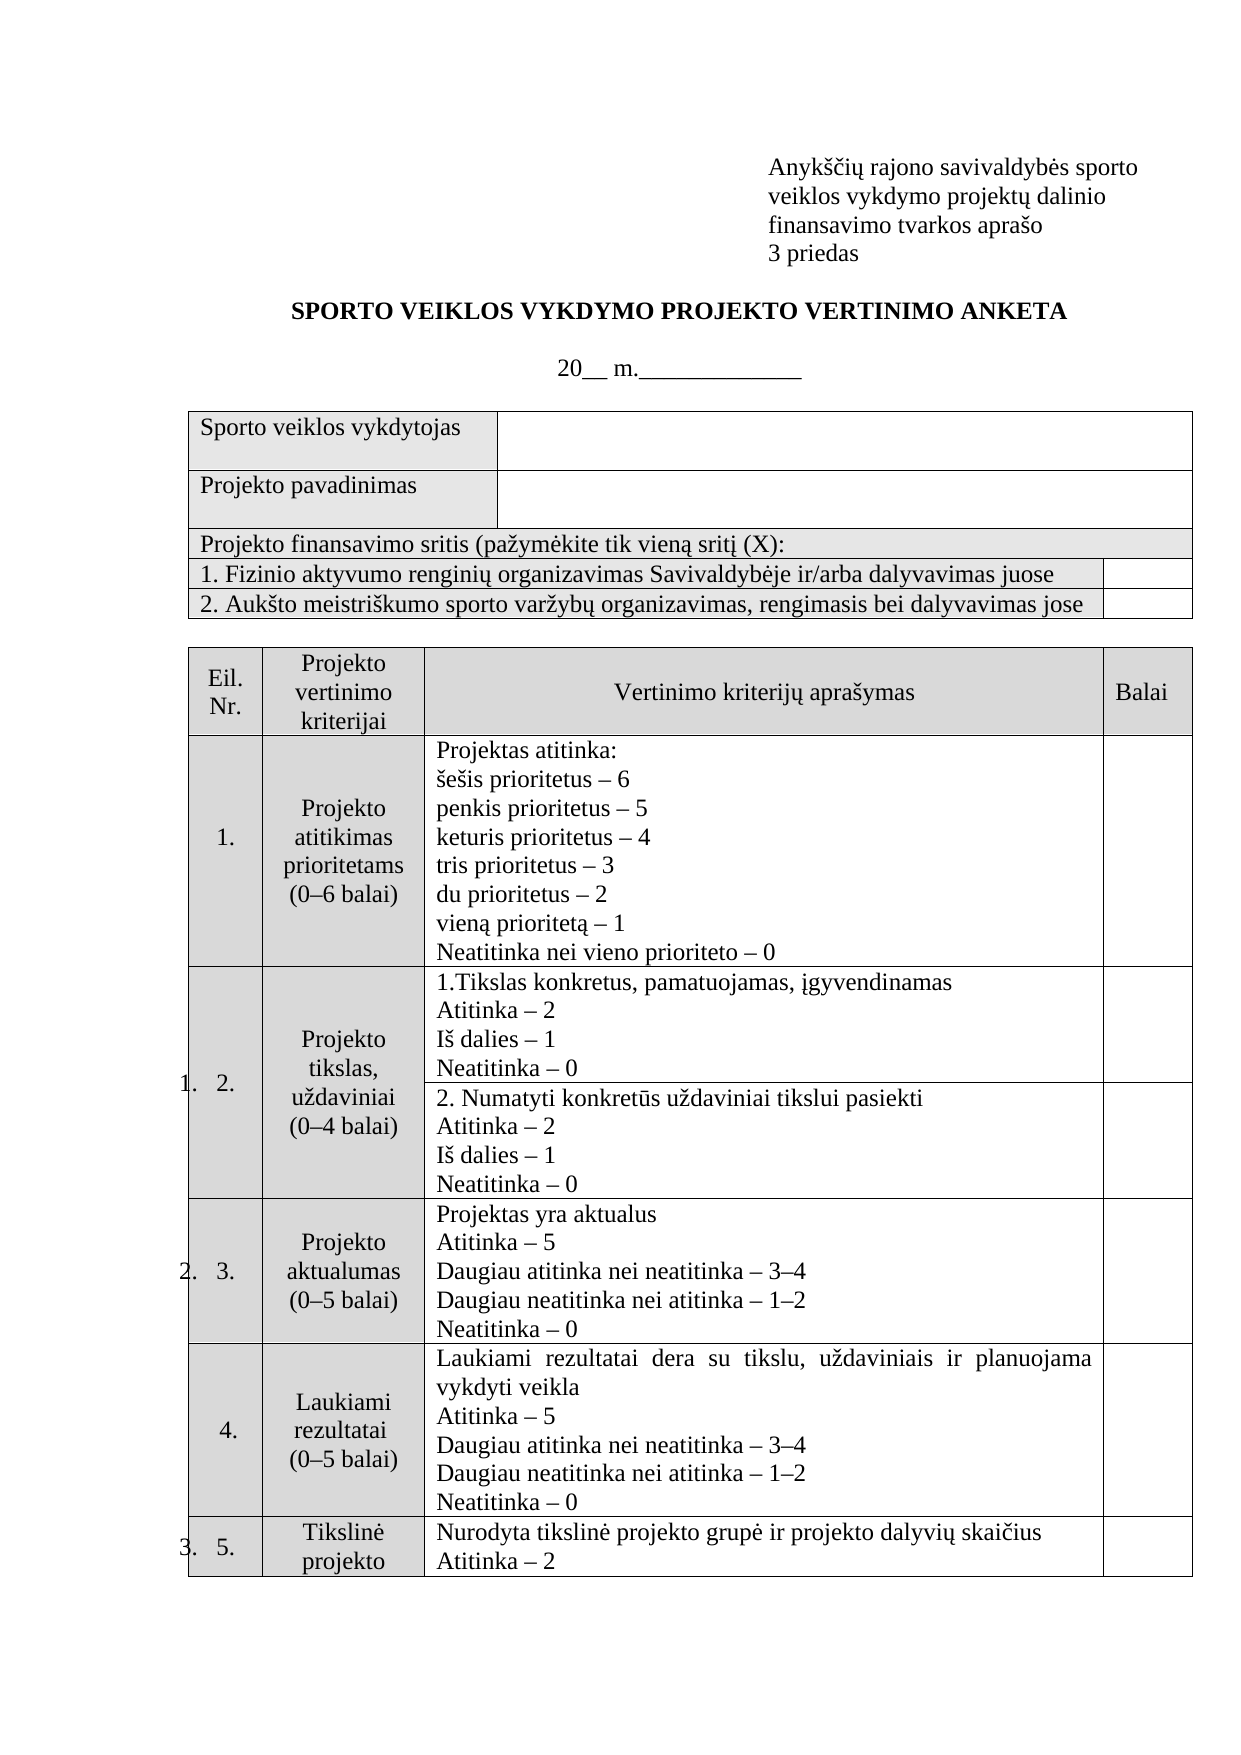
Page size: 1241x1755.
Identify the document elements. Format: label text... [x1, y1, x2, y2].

table_cell Projekto aktualumas (0–5 balai) [263, 1199, 424, 1342]
table_header Projekto vertinimo kriterijai [263, 648, 424, 734]
table_cell 2. 3. [189, 1199, 262, 1342]
table_cell Projektas atitinka: šešis prioritetus – 6 penkis prioritetus – 5 keturis prioritetus – 4 tris prioritetus – 3 du prioritetus – 2 vieną prioritetą – 1 Neatitinka nei vieno prioriteto – 0 [425, 736, 1103, 966]
table_cell [1104, 1199, 1192, 1342]
text veiklos vykdymo projektų dalinio [177, 181, 1181, 210]
table_cell [1104, 1344, 1192, 1516]
table_cell Tikslinė projekto [263, 1517, 424, 1576]
table_cell [1104, 1517, 1192, 1576]
table_cell 1.Tikslas konkretus, pamatuojamas, įgyvendinamas Atitinka – 2 Iš dalies – 1 Neatitinka – 0 [425, 967, 1103, 1082]
table_cell 2. Aukšto meistriškumo sporto varžybų organizavimas, rengimasis bei dalyvavimas jose [189, 589, 1103, 617]
table_cell [1104, 967, 1192, 1082]
table_header Balai [1104, 648, 1192, 734]
table_cell 3. 5. [189, 1517, 262, 1576]
table_header Sporto veiklos vykdytojas [189, 412, 497, 469]
text 3 priedas [177, 238, 1181, 267]
table_header Vertinimo kriterijų aprašymas [425, 648, 1103, 734]
table_header [498, 412, 1192, 469]
text SPORTO VEIKLOS VYKDYMO PROJEKTO VERTINIMO ANKETA [177, 296, 1181, 325]
table_cell 1. [189, 736, 262, 966]
table_cell Laukiami rezultatai dera su tikslu, uždaviniais ir planuojama vykdyti veikla Atitinka – 5 Daugiau atitinka nei neatitinka – 3–4 Daugiau neatitinka nei atitinka – 1–2 Neatitinka – 0 [425, 1344, 1103, 1516]
text 20__ m._____________ [177, 353, 1181, 382]
table_cell Projekto atitikimas prioritetams (0–6 balai) [263, 736, 424, 966]
table_header Eil. Nr. [189, 648, 262, 734]
table_cell Projekto pavadinimas [189, 471, 497, 528]
table_cell [1104, 589, 1192, 617]
table_cell 4. [189, 1344, 262, 1516]
table_cell Nurodyta tikslinė projekto grupė ir projekto dalyvių skaičius Atitinka – 2 [425, 1517, 1103, 1576]
table_cell Projekto tikslas, uždaviniai (0–4 balai) [263, 967, 424, 1198]
table_cell 2. Numatyti konkretūs uždaviniai tikslui pasiekti Atitinka – 2 Iš dalies – 1 Neatitinka – 0 [425, 1083, 1103, 1198]
table_cell [1104, 1083, 1192, 1198]
table_cell [498, 471, 1192, 528]
table_cell [1104, 736, 1192, 966]
text finansavimo tvarkos aprašo [177, 210, 1181, 238]
table_cell Laukiami rezultatai (0–5 balai) [263, 1344, 424, 1516]
table_cell 1. 2. [189, 967, 262, 1198]
table_cell Projektas yra aktualus Atitinka – 5 Daugiau atitinka nei neatitinka – 3–4 Daugiau neatitinka nei atitinka – 1–2 Neatitinka – 0 [425, 1199, 1103, 1342]
table_cell Projekto finansavimo sritis (pažymėkite tik vieną sritį (X): [189, 529, 1192, 558]
text Anykščių rajono savivaldybės sporto [177, 152, 1181, 181]
table_cell 1. Fizinio aktyvumo renginių organizavimas Savivaldybėje ir/arba dalyvavimas juose [189, 559, 1103, 588]
table_cell [1104, 559, 1192, 588]
